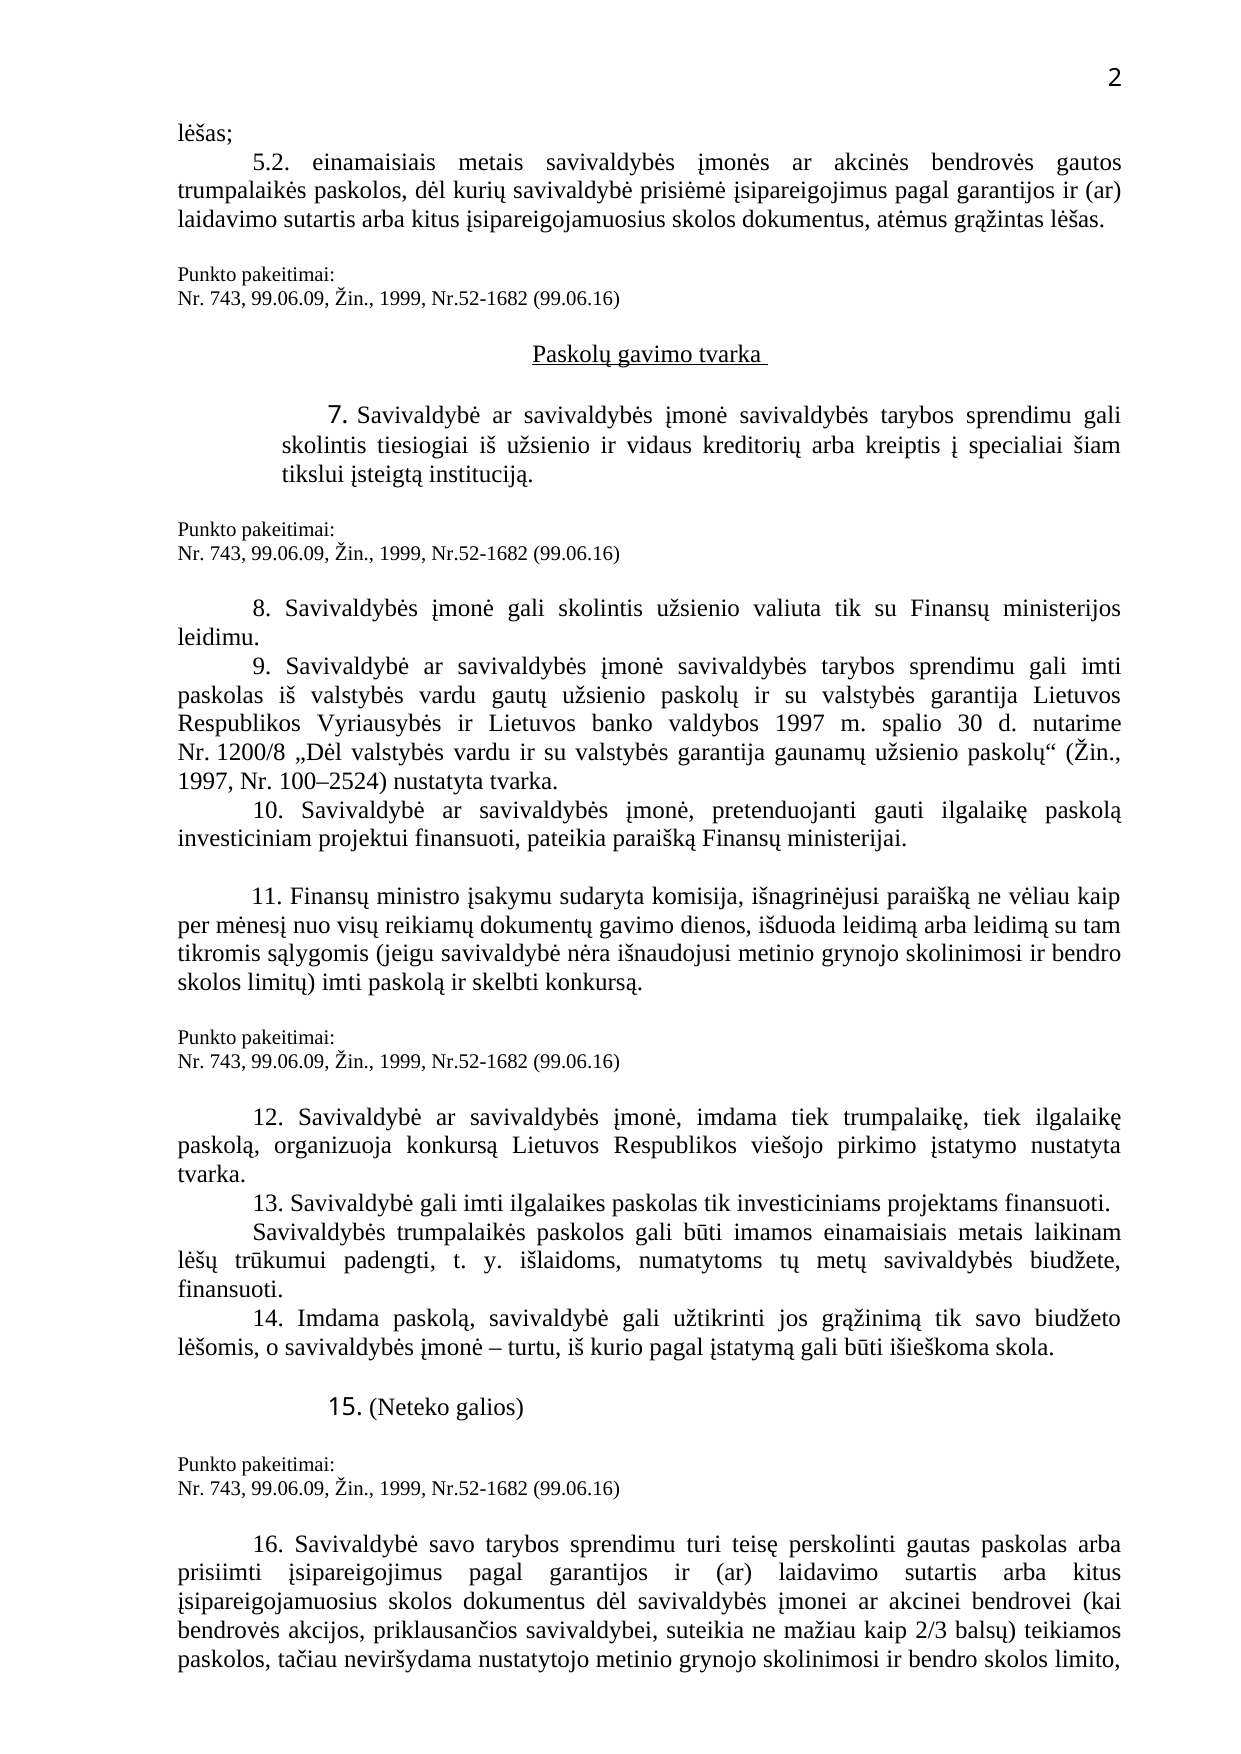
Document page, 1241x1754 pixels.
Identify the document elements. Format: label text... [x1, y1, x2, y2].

text Nr. 743, 99.06.09, Žin., 1999, Nr.52-1682 (99.06.16) [177, 1049, 1122, 1073]
text 5.2. einamaisiais metais savivaldybės įmonės ar akcinės bendrovės gautos trumpalaikės paskolos, dėl kurių savivaldybė prisiėmė įsipareigojimus pagal garantijos ir (ar) laidavimo sutartis arba kitus įsipareigojamuosius skolos dokumentus, atėmus grąžintas lėšas. [177, 147, 1122, 233]
text lėšas; [177, 118, 1122, 147]
text Punkto pakeitimai: [177, 517, 1122, 541]
text Nr. 743, 99.06.09, Žin., 1999, Nr.52-1682 (99.06.16) [177, 541, 1122, 565]
list Savivaldybė ar savivaldybės įmonė savivaldybės tarybos sprendimu gali skolintis tiesiogiai iš užsienio ir vidaus kreditorių arba kreiptis į specialiai šiam tikslui įsteigtą instituciją. [252, 396, 1122, 488]
text 8. Savivaldybės įmonė gali skolintis užsienio valiuta tik su Finansų ministerijos leidimu. [177, 593, 1122, 651]
text 9. Savivaldybė ar savivaldybės įmonė savivaldybės tarybos sprendimu gali imti paskolas iš valstybės vardu gautų užsienio paskolų ir su valstybės garantija Lietuvos Respublikos Vyriausybės ir Lietuvos banko valdybos 1997 m. spalio 30 d. nutarime Nr. 1200/8 „Dėl valstybės vardu ir su valstybės garantija gaunamų užsienio paskolų“ (Žin., 1997, Nr. 100–2524) nustatyta tvarka. [177, 651, 1122, 795]
text Punkto pakeitimai: [177, 1452, 1122, 1476]
text 13. Savivaldybė gali imti ilgalaikes paskolas tik investiciniams projektams finansuoti. [177, 1188, 1122, 1217]
text Punkto pakeitimai: [177, 1025, 1122, 1049]
text 16. Savivaldybė savo tarybos sprendimu turi teisę perskolinti gautas paskolas arba prisiimti įsipareigojimus pagal garantijos ir (ar) laidavimo sutartis arba kitus įsipareigojamuosius skolos dokumentus dėl savivaldybės įmonei ar akcinei bendrovei (kai bendrovės akcijos, priklausančios savivaldybei, suteikia ne mažiau kaip 2/3 balsų) teikiamos paskolos, tačiau neviršydama nustatytojo metinio grynojo skolinimosi ir bendro skolos limito, [177, 1529, 1122, 1672]
text Savivaldybės trumpalaikės paskolos gali būti imamos einamaisiais metais laikinam lėšų trūkumui padengti, t. y. išlaidoms, numatytoms tų metų savivaldybės biudžete, finansuoti. [177, 1217, 1122, 1303]
text 14. Imdama paskolą, savivaldybė gali užtikrinti jos grąžinimą tik savo biudžeto lėšomis, o savivaldybės įmonė – turtu, iš kurio pagal įstatymą gali būti išieškoma skola. [177, 1303, 1122, 1360]
text 11. Finansų ministro įsakymu sudaryta komisija, išnagrinėjusi paraišką ne vėliau kaip per mėnesį nuo visų reikiamų dokumentų gavimo dienos, išduoda leidimą arba leidimą su tam tikromis sąlygomis (jeigu savivaldybė nėra išnaudojusi metinio grynojo skolinimosi ir bendro skolos limitų) imti paskolą ir skelbti konkursą. [177, 881, 1122, 996]
text 12. Savivaldybė ar savivaldybės įmonė, imdama tiek trumpalaikę, tiek ilgalaikę paskolą, organizuoja konkursą Lietuvos Respublikos viešojo pirkimo įstatymo nustatyta tvarka. [177, 1102, 1122, 1188]
text Punkto pakeitimai: [177, 262, 1122, 286]
text Paskolų gavimo tvarka [177, 339, 1122, 367]
text Nr. 743, 99.06.09, Žin., 1999, Nr.52-1682 (99.06.16) [177, 286, 1122, 310]
text Nr. 743, 99.06.09, Žin., 1999, Nr.52-1682 (99.06.16) [177, 1476, 1122, 1500]
text 10. Savivaldybė ar savivaldybės įmonė, pretenduojanti gauti ilgalaikę paskolą investiciniam projektui finansuoti, pateikia paraišką Finansų ministerijai. [177, 795, 1122, 852]
list (Neteko galios) [252, 1389, 1122, 1423]
